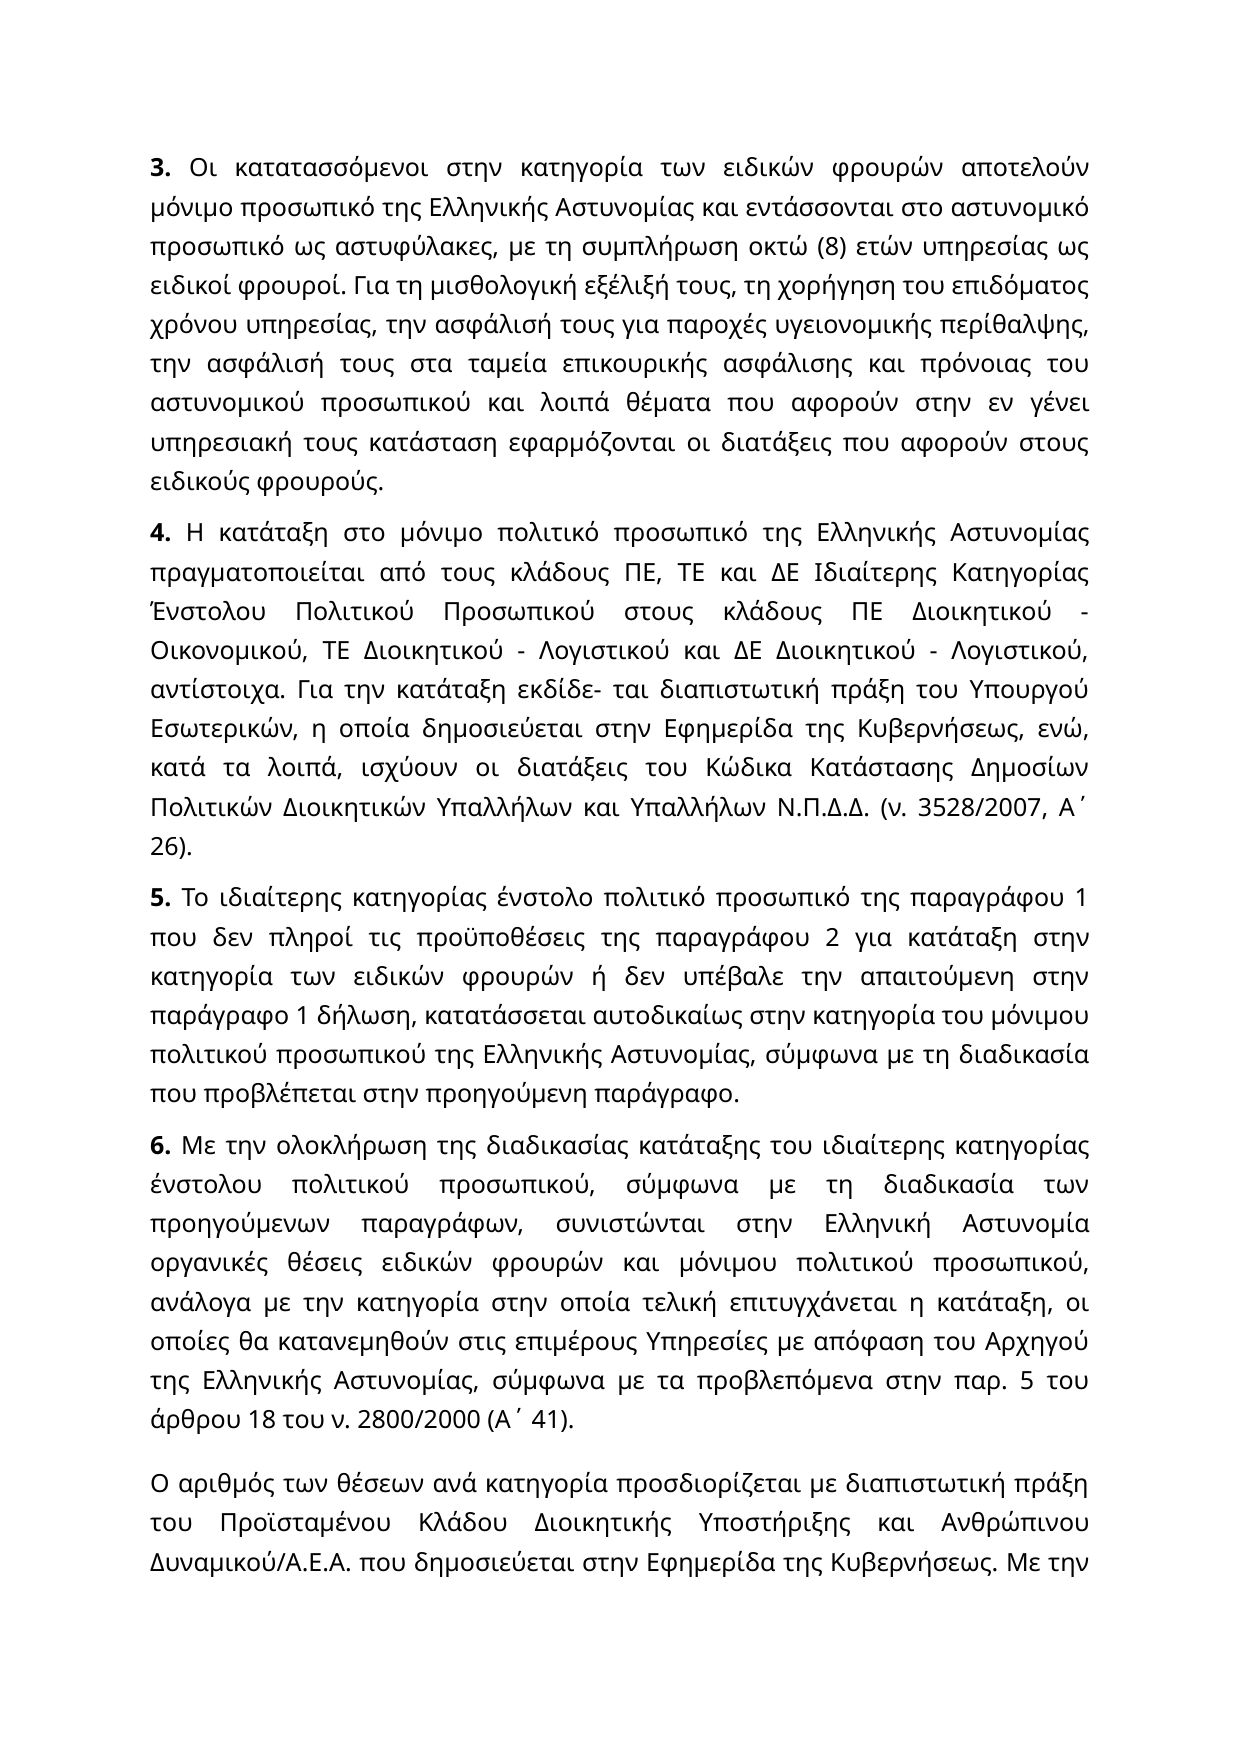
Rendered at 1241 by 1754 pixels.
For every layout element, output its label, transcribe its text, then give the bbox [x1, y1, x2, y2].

text 3. Οι κατατασσόμενοι στην κατηγορία των ειδικών φρουρών αποτελούν μόνιμο προσωπικό της Ελληνικής Αστυνομίας και εντάσσονται στο αστυνομικό προσωπικό ως αστυφύλακες, με τη συμπλήρωση οκτώ (8) ετών υπηρεσίας ως ειδικοί φρουροί. Για τη μισθολογική εξέλιξή τους, τη χορήγηση του επιδόματος χρόνου υπηρεσίας, την ασφάλισή τους για παροχές υγειονομικής περίθαλψης, την ασφάλισή τους στα ταμεία επικουρικής ασφάλισης και πρόνοιας του αστυνομικού προσωπικού και λοιπά θέματα που αφορούν στην εν γένει υπηρεσιακή τους κατάσταση εφαρμόζονται οι διατάξεις που αφορούν στους ειδικούς φρουρούς. [150, 150, 1090, 497]
text 5. Το ιδιαίτερης κατηγορίας ένστολο πολιτικό προσωπικό της παραγράφου 1 που δεν πληροί τις προϋποθέσεις της παραγράφου 2 για κατάταξη στην κατηγορία των ειδικών φρουρών ή δεν υπέβαλε την απαιτούμενη στην παράγραφο 1 δήλωση, κατατάσσεται αυτοδικαίως στην κατηγορία του μόνιμου πολιτικού προσωπικού της Ελληνικής Αστυνομίας, σύμφωνα με τη διαδικασία που προβλέπεται στην προηγούμενη παράγραφο. [150, 880, 1090, 1110]
text 6. Με την ολοκλήρωση της διαδικασίας κατάταξης του ιδιαίτερης κατηγορίας ένστολου πολιτικού προσωπικού, σύμφωνα με τη διαδικασία των προηγούμενων παραγράφων, συνιστώνται στην Ελληνική Αστυνομία οργανικές θέσεις ειδικών φρουρών και μόνιμου πολιτικού προσωπικού, ανάλογα με την κατηγορία στην οποία τελική επιτυγχάνεται η κατάταξη, οι οποίες θα κατανεμηθούν στις επιμέρους Υπηρεσίες με απόφαση του Αρχηγού της Ελληνικής Αστυνομίας, σύμφωνα με τα προβλεπόμενα στην παρ. 5 του άρθρου 18 του ν. 2800/2000 (Α΄ 41). [150, 1127, 1090, 1436]
text Ο αριθμός των θέσεων ανά κατηγορία προσδιορίζεται με διαπιστωτική πράξη του Προϊσταμένου Κλάδου Διοικητικής Υποστήριξης και Ανθρώπινου Δυναμικού/Α.Ε.Α. που δημοσιεύεται στην Εφημερίδα της Κυβερνήσεως. Με την [150, 1466, 1090, 1578]
text 4. Η κατάταξη στο μόνιμο πολιτικό προσωπικό της Ελληνικής Αστυνομίας πραγματοποιείται από τους κλάδους ΠΕ, ΤΕ και ΔΕ Ιδιαίτερης Κατηγορίας Ένστολου Πολιτικού Προσωπικού στους κλάδους ΠΕ Διοικητικού - Οικονομικού, ΤΕ Διοικητικού - Λογιστικού και ΔΕ Διοικητικού - Λογιστικού, αντίστοιχα. Για την κατάταξη εκδίδε- ται διαπιστωτική πράξη του Υπουργού Εσωτερικών, η οποία δημοσιεύεται στην Εφημερίδα της Κυβερνήσεως, ενώ, κατά τα λοιπά, ισχύουν οι διατάξεις του Κώδικα Κατάστασης Δημοσίων Πολιτικών Διοικητικών Υπαλλήλων και Υπαλλήλων Ν.Π.Δ.Δ. (ν. 3528/2007, Α΄ 26). [150, 515, 1090, 862]
